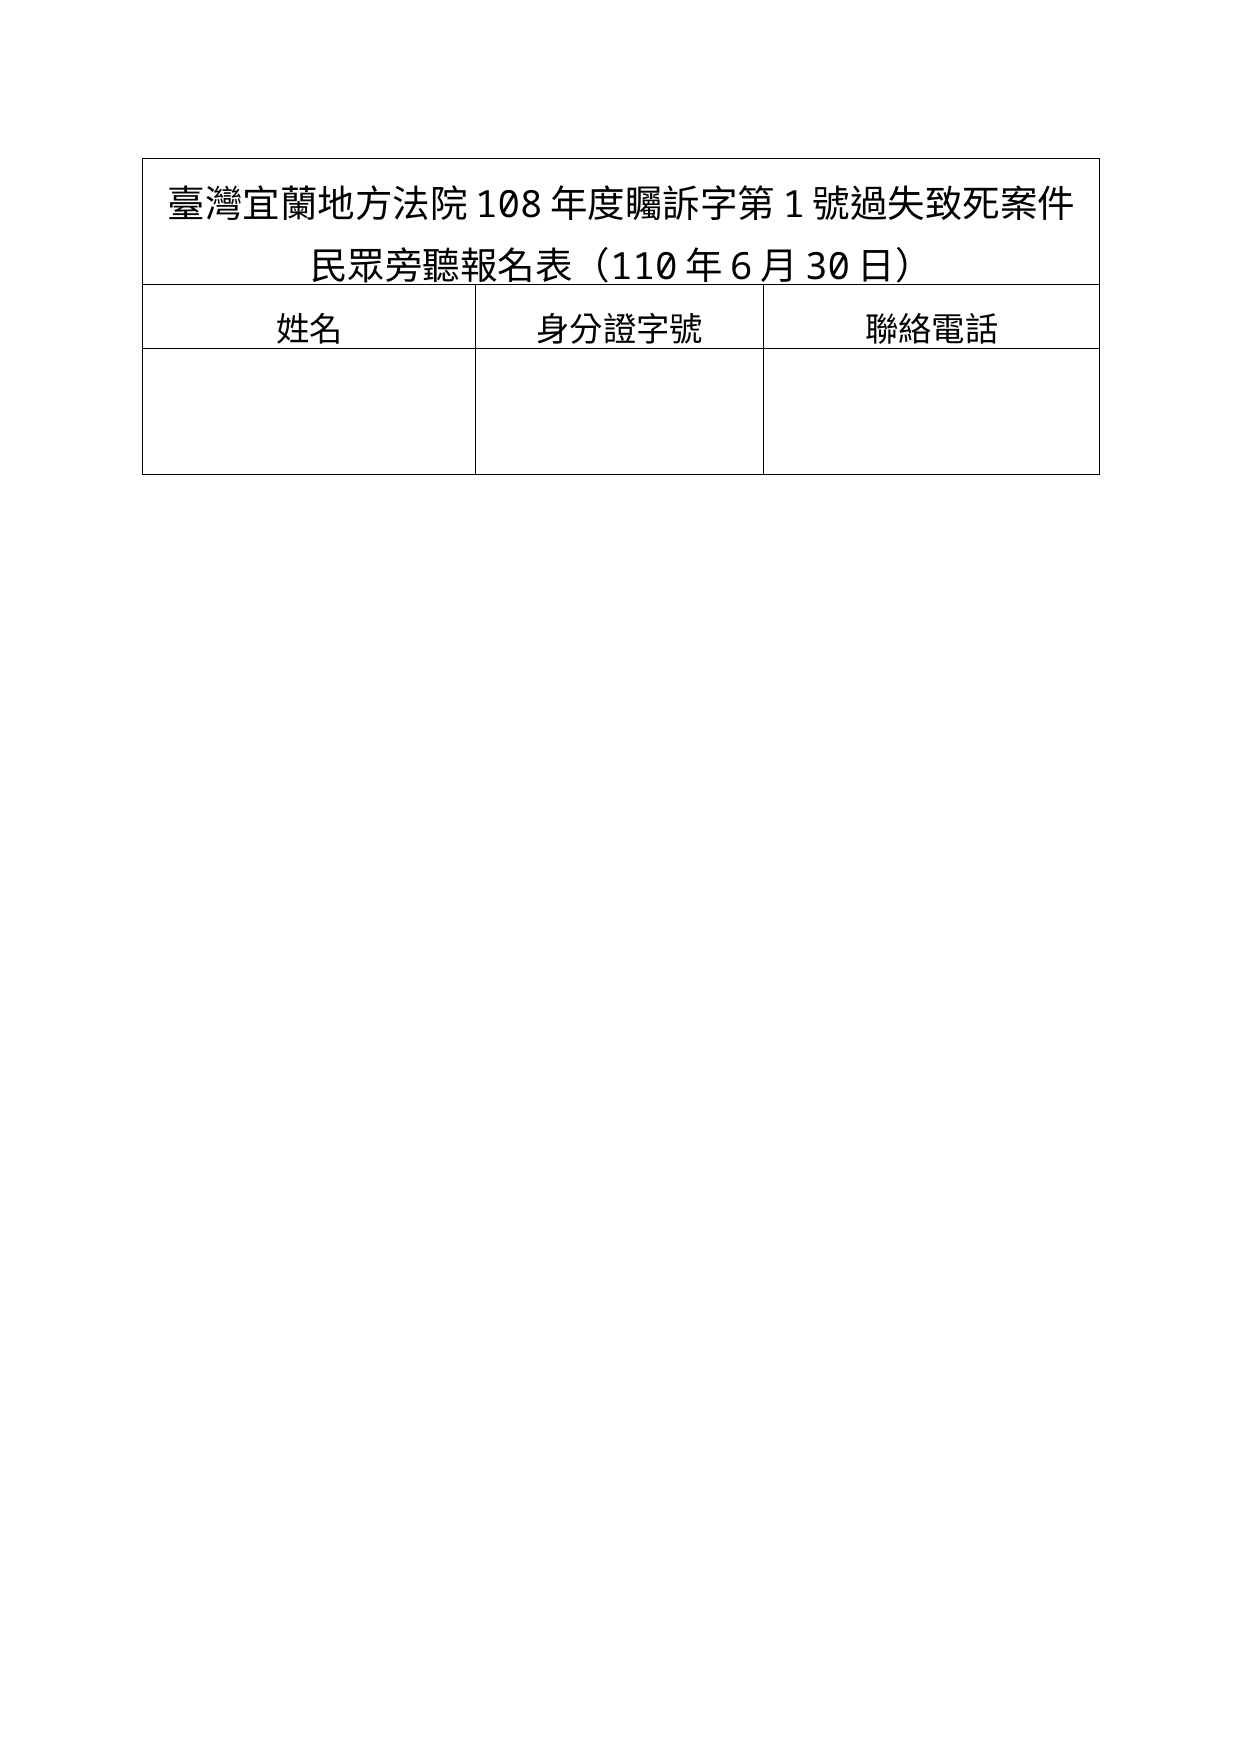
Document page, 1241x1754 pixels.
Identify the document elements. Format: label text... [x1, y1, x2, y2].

table_header 臺灣宜蘭地方法院108年度矚訴字第1號過失致死案件 民眾旁聽報名表（110年6月30日） [143, 159, 1099, 284]
table_cell 姓名 [143, 285, 475, 348]
table_cell [143, 349, 475, 474]
table_cell 身分證字號 [476, 285, 763, 348]
table_cell [476, 349, 763, 474]
table_cell [764, 349, 1099, 474]
table_cell 聯絡電話 [764, 285, 1099, 348]
